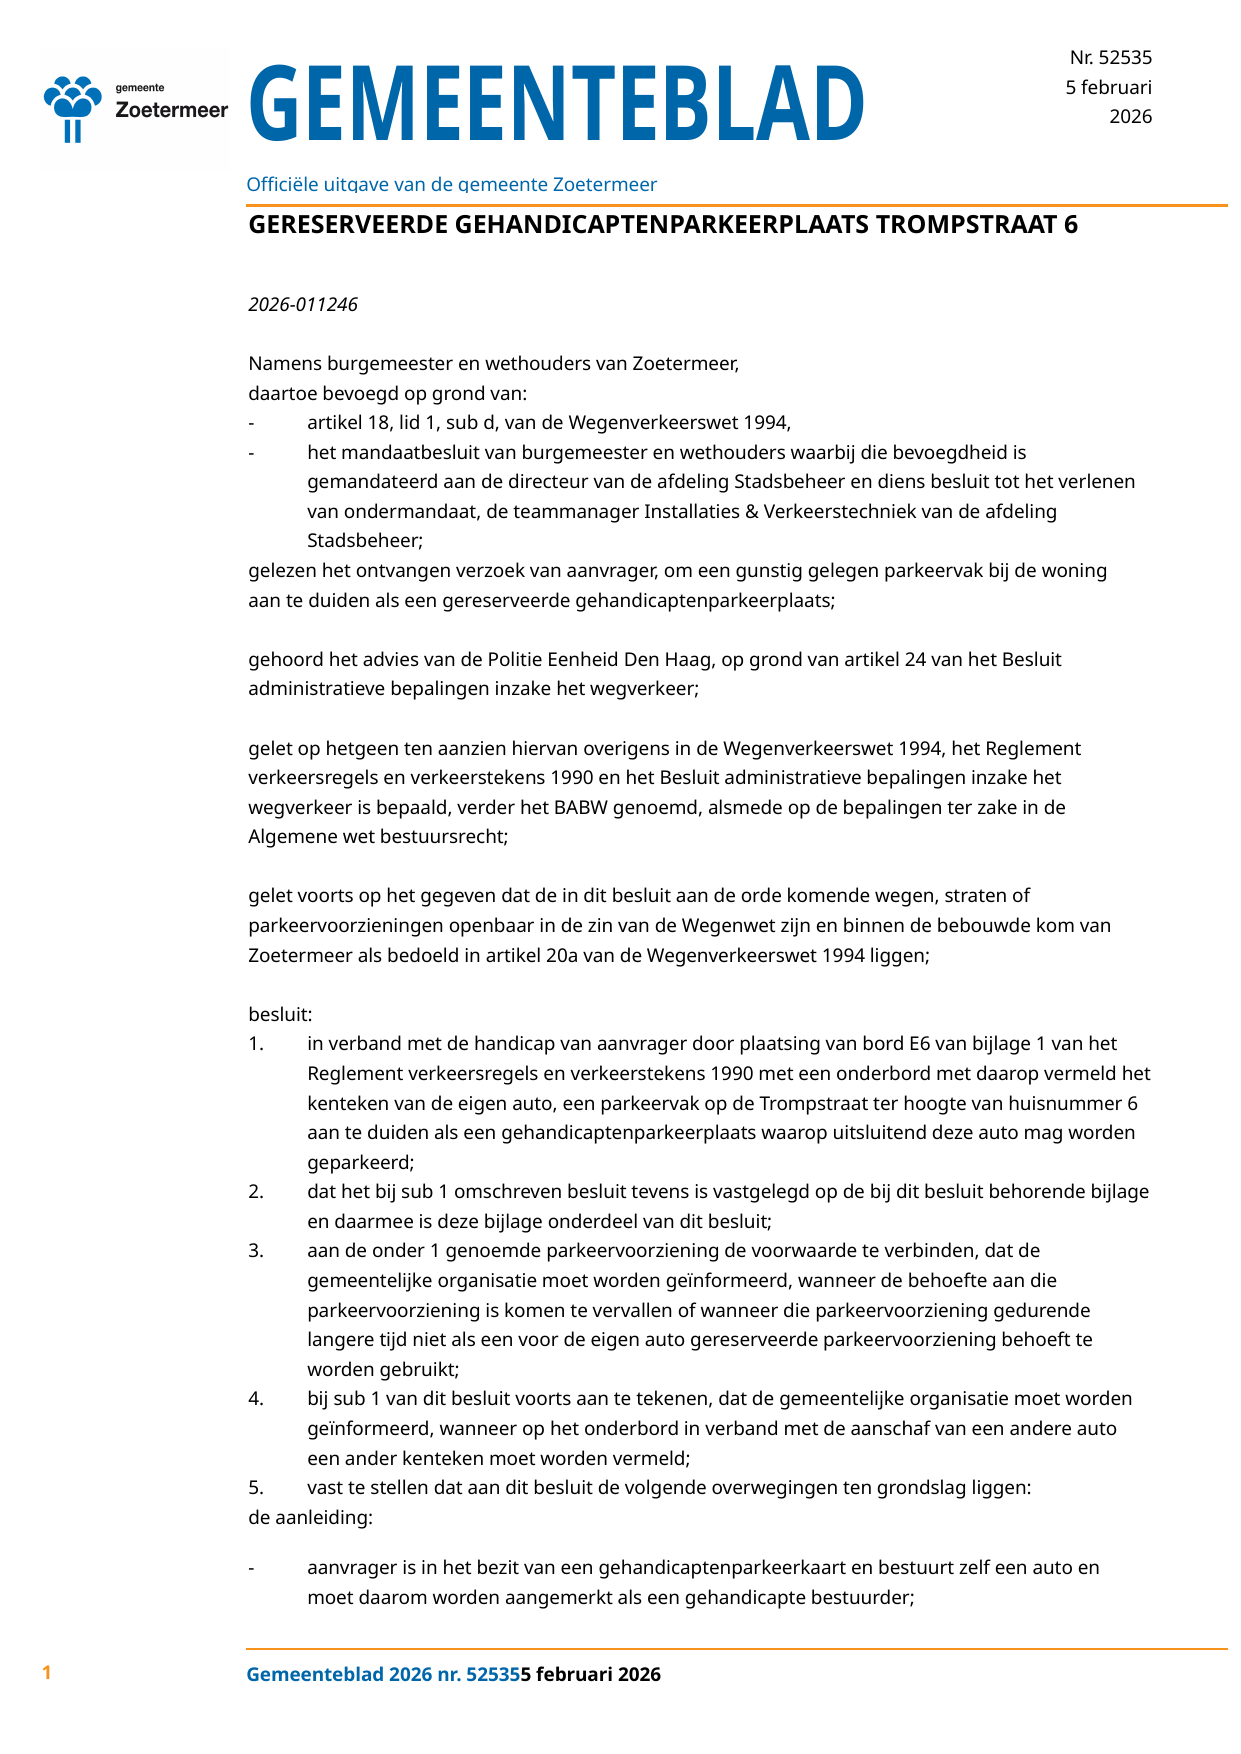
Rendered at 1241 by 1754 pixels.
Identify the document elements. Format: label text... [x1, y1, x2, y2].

text besluit: [248, 1001, 1152, 1027]
text de aanleiding: [248, 1504, 1152, 1530]
list dat het bij sub 1 omschreven besluit tevens is vastgelegd op de bij dit besluit behorende bijlage en daarmee is deze bijlage onderdeel van dit besluit; [248, 1178, 1152, 1234]
text Namens burgemeester en wethouders van Zoetermeer, [248, 350, 1152, 376]
text aan te duiden als een gereserveerde gehandicaptenparkeerplaats; [248, 587, 1152, 613]
list in verband met de handicap van aanvrager door plaatsing van bord E6 van bijlage 1 van het Reglement verkeersregels en verkeerstekens 1990 met een onderbord met daarop vermeld het kenteken van de eigen auto, een parkeervak op de Trompstraat ter hoogte van huisnummer 6 aan te duiden als een gehandicaptenparkeerplaats waarop uitsluitend deze auto mag worden geparkeerd; [248, 1031, 1152, 1175]
list vast te stellen dat aan dit besluit de volgende overwegingen ten grondslag liggen: [248, 1474, 1152, 1500]
text gehoord het advies van de Politie Eenheid Den Haag, op grond van artikel 24 van het Besluit administratieve bepalingen inzake het wegverkeer; [248, 646, 1152, 701]
list aan de onder 1 genoemde parkeervoorziening de voorwaarde te verbinden, dat de gemeentelijke organisatie moet worden geïnformeerd, wanneer de behoefte aan die parkeervoorziening is komen te vervallen of wanneer die parkeervoorziening gedurende langere tijd niet als een voor de eigen auto gereserveerde parkeervoorziening behoeft te worden gebruikt; [248, 1238, 1152, 1382]
text daartoe bevoegd op grond van: [248, 380, 1152, 406]
list aanvrager is in het bezit van een gehandicaptenparkeerkaart en bestuurt zelf een auto en moet daarom worden aangemerkt als een gehandicapte bestuurder; [248, 1554, 1152, 1610]
list bij sub 1 van dit besluit voorts aan te tekenen, dat de gemeentelijke organisatie moet worden geïnformeerd, wanneer op het onderbord in verband met de aanschaf van een andere auto een ander kenteken moet worden vermeld; [248, 1386, 1152, 1471]
text gelezen het ontvangen verzoek van aanvrager, om een gunstig gelegen parkeervak bij de woning [248, 557, 1152, 583]
text gelet op hetgeen ten aanzien hiervan overigens in de Wegenverkeerswet 1994, het Reglement verkeersregels en verkeerstekens 1990 en het Besluit administratieve bepalingen inzake het wegverkeer is bepaald, verder het BABW genoemd, alsmede op de bepalingen ter zake in de Algemene wet bestuursrecht; [248, 735, 1152, 849]
text 2026-011246 [248, 291, 1152, 317]
text GERESERVEERDE GEHANDICAPTENPARKEERPLAATS TROMPSTRAAT 6 [248, 207, 1152, 241]
list het mandaatbesluit van burgemeester en wethouders waarbij die bevoegdheid is gemandateerd aan de directeur van de afdeling Stadsbeheer en diens besluit tot het verlenen van ondermandaat, de teammanager Installaties & Verkeerstechniek van de afdeling Stadsbeheer; [248, 439, 1152, 553]
text gelet voorts op het gegeven dat de in dit besluit aan de orde komende wegen, straten of parkeervoorzieningen openbaar in de zin van de Wegenwet zijn en binnen de bebouwde kom van Zoetermeer als bedoeld in artikel 20a van de Wegenverkeerswet 1994 liggen; [248, 883, 1152, 968]
list artikel 18, lid 1, sub d, van de Wegenverkeerswet 1994, [248, 409, 1152, 435]
picture [41, 47, 231, 172]
